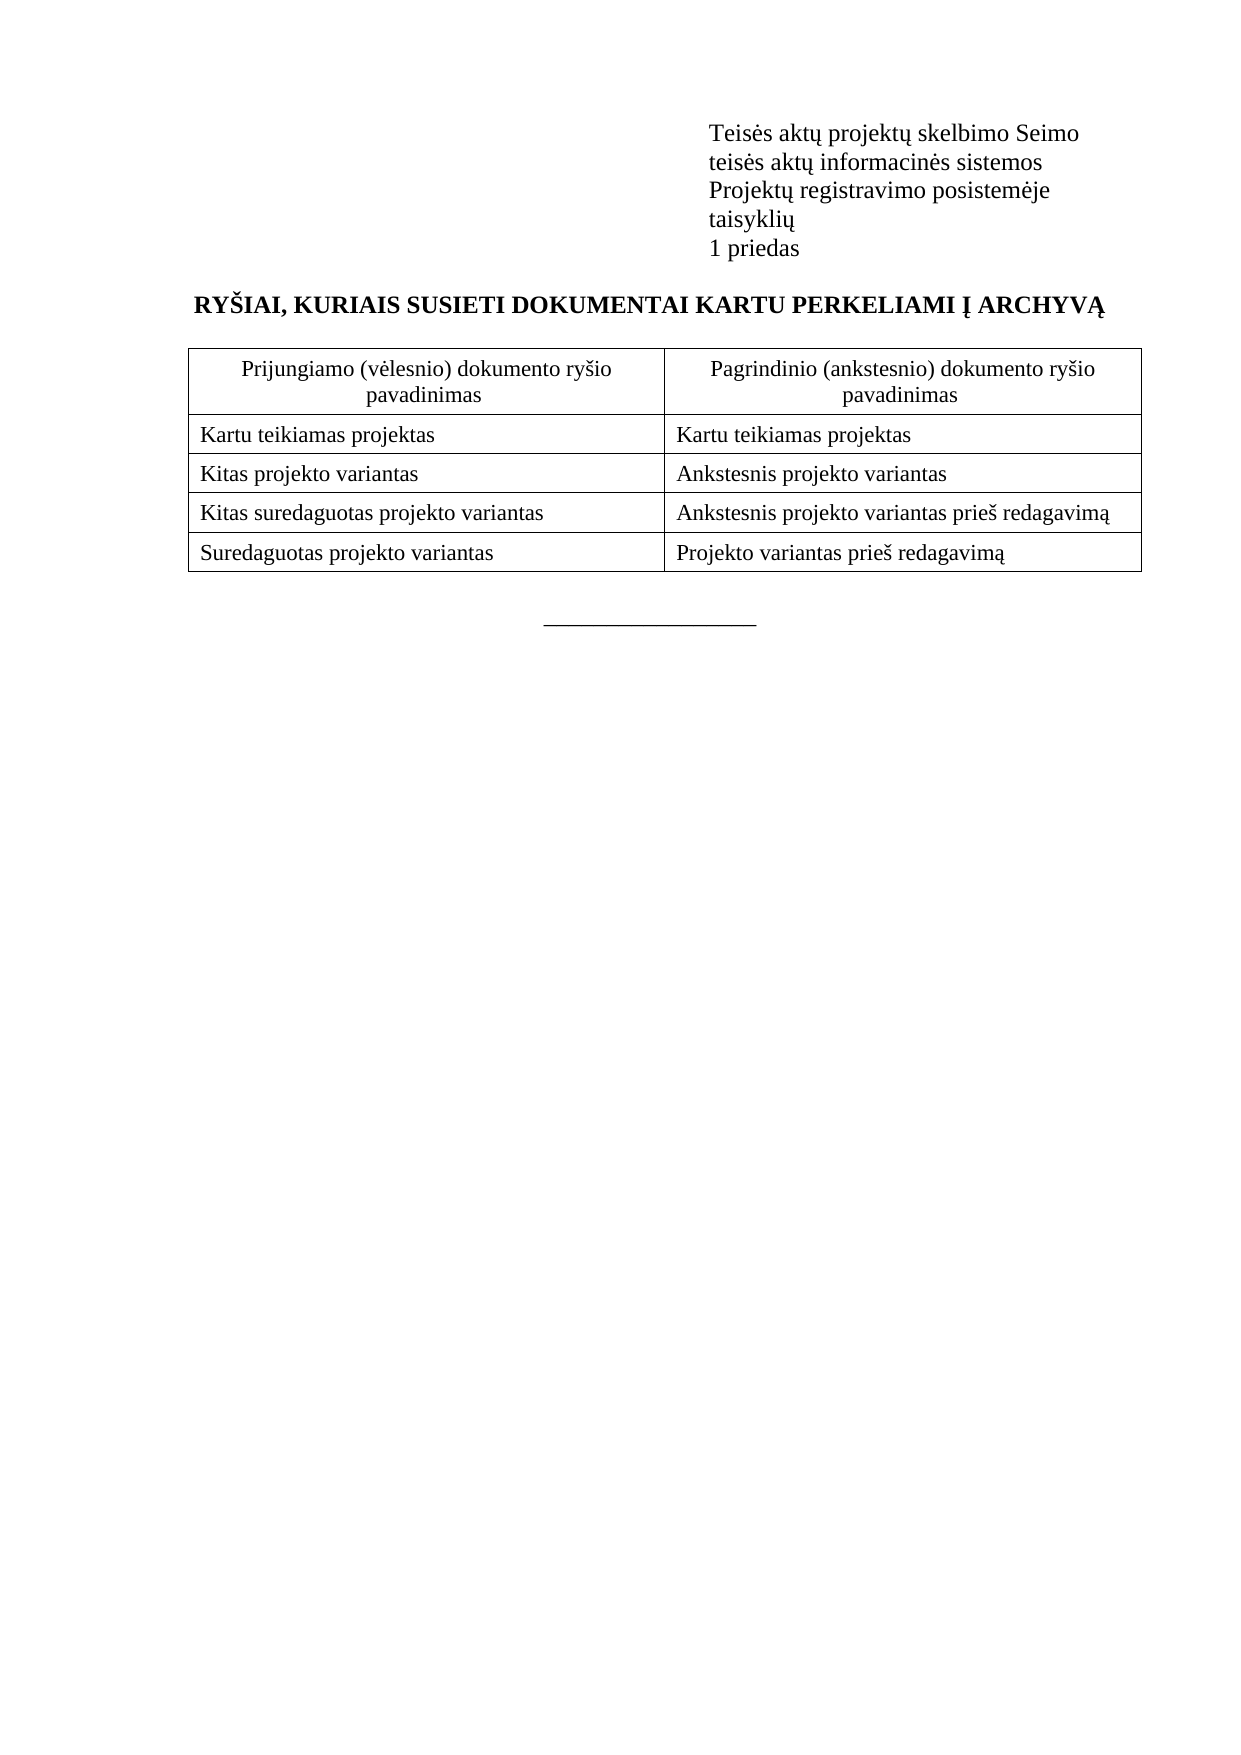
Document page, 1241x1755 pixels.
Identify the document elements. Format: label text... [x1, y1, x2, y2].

text teisės aktų informacinės sistemos [177, 147, 1122, 176]
text RYŠIAI, KURIAIS SUSIETI DOKUMENTAI KARTU PERKELIAMI Į ARCHYVĄ [177, 291, 1122, 319]
table_header Pagrindinio (ankstesnio) dokumento ryšio pavadinimas [665, 349, 1141, 414]
table_cell Ankstesnis projekto variantas prieš redagavimą [665, 493, 1141, 532]
table_cell Projekto variantas prieš redagavimą [665, 533, 1141, 571]
table_header Prijungiamo (vėlesnio) dokumento ryšio pavadinimas [189, 349, 664, 414]
text Projektų registravimo posistemėje [177, 176, 1122, 204]
table_cell Kitas projekto variantas [189, 454, 664, 492]
table_cell Kartu teikiamas projektas [189, 415, 664, 453]
table_cell Kitas suredaguotas projekto variantas [189, 493, 664, 532]
text 1 priedas [177, 233, 1122, 262]
table_cell Suredaguotas projekto variantas [189, 533, 664, 571]
text taisyklių [177, 204, 1122, 233]
text _________________ [177, 601, 1122, 629]
table_cell Kartu teikiamas projektas [665, 415, 1141, 453]
text Teisės aktų projektų skelbimo Seimo [709, 118, 1122, 147]
table_cell Ankstesnis projekto variantas [665, 454, 1141, 492]
